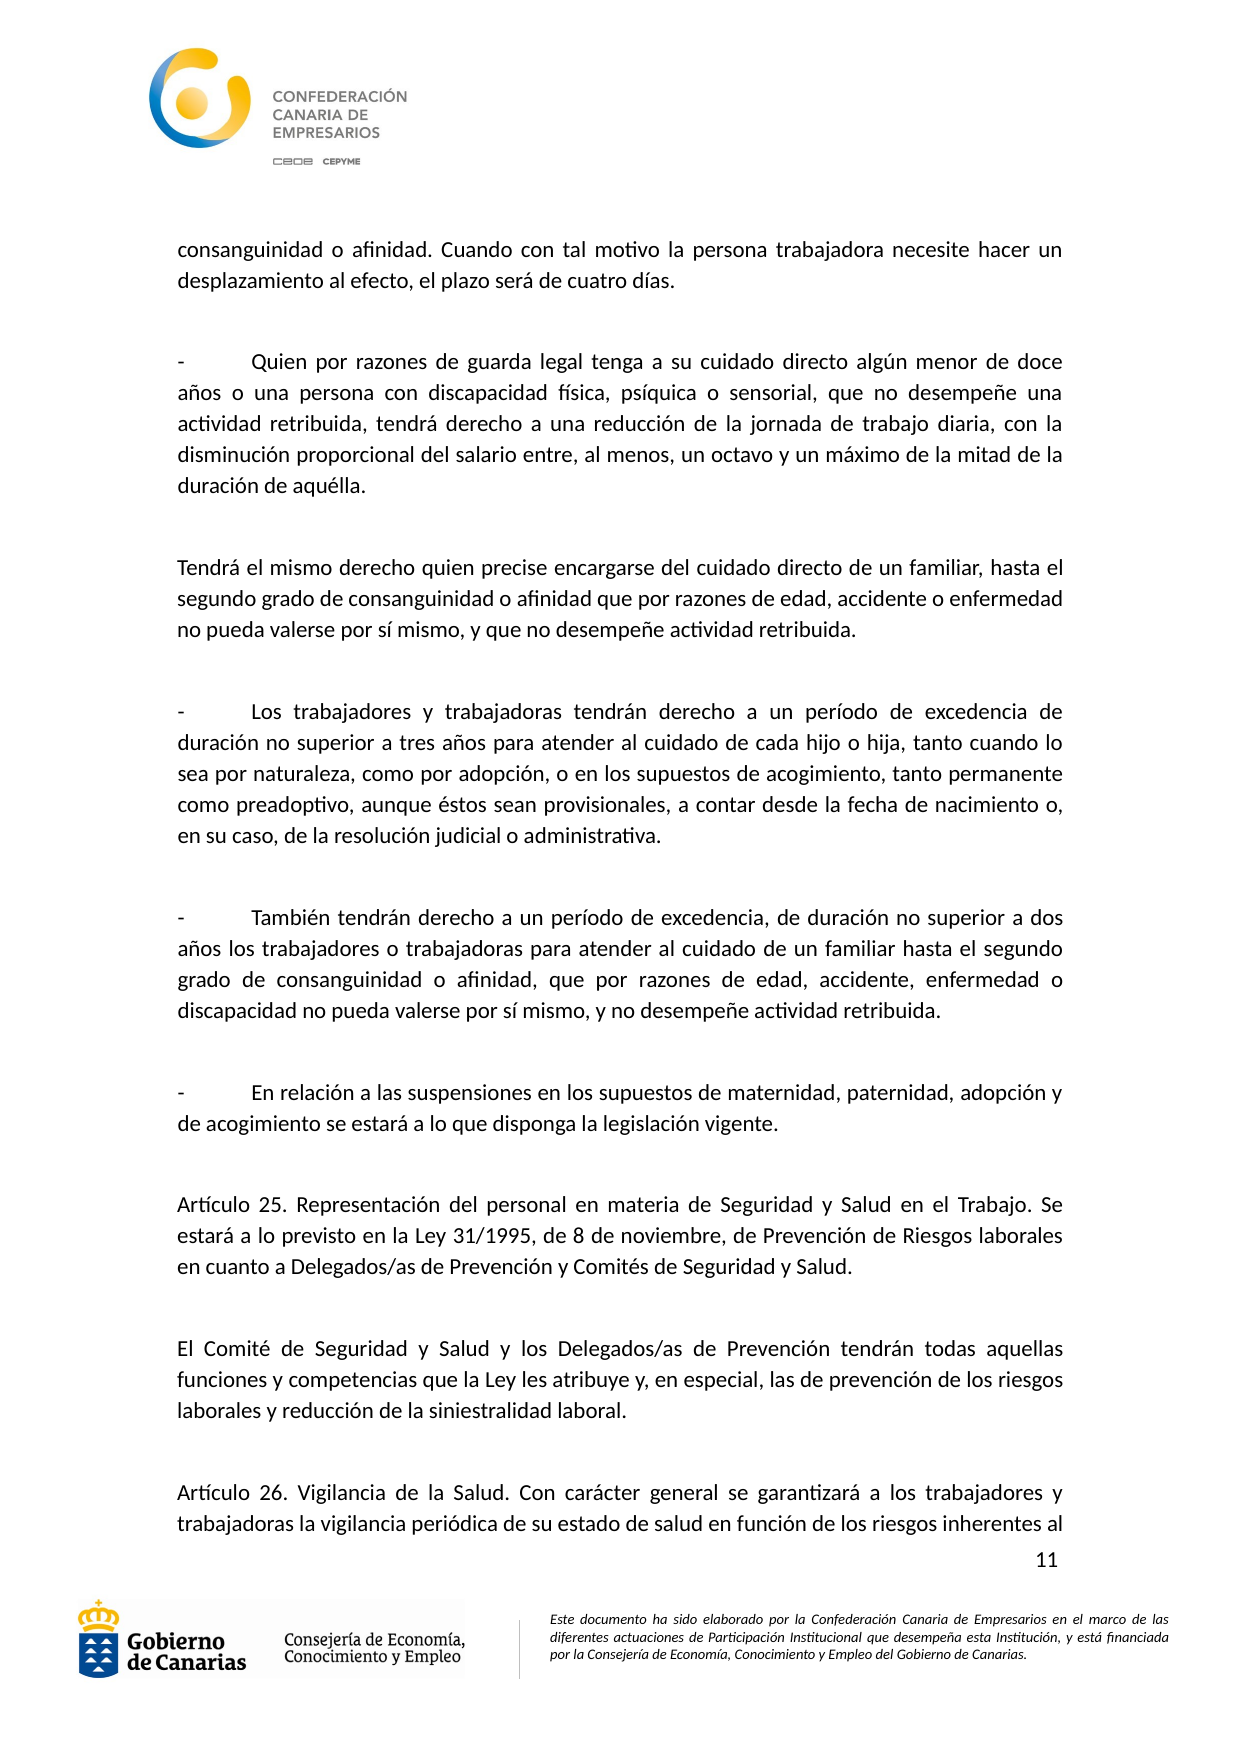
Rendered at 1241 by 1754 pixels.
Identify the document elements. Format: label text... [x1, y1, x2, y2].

list Quien por razones de guarda legal tenga a su cuidado directo algún menor de doce años o una persona con discapacidad física, psíquica o sensorial, que no desempeñe una actividad retribuida, tendrá derecho a una reducción de la jornada de trabajo diaria, con la disminución proporcional del salario entre, al menos, un octavo y un máximo de la mitad de la duración de aquélla. [177, 347, 1064, 499]
text Tendrá el mismo derecho quien precise encargarse del cuidado directo de un familiar, hasta el segundo grado de consanguinidad o afinidad que por razones de edad, accidente o enfermedad no pueda valerse por sí mismo, y que no desempeñe actividad retribuida. [177, 553, 1064, 643]
list consanguinidad o afinidad. Cuando con tal motivo la persona trabajadora necesite hacer un desplazamiento al efecto, el plazo será de cuatro días. [177, 235, 1064, 294]
list En relación a las suspensiones en los supuestos de maternidad, paternidad, adopción y de acogimiento se estará a lo que disponga la legislación vigente. [177, 1078, 1064, 1137]
list Los trabajadores y trabajadoras tendrán derecho a un período de excedencia de duración no superior a tres años para atender al cuidado de cada hijo o hija, tanto cuando lo sea por naturaleza, como por adopción, o en los supuestos de acogimiento, tanto permanente como preadoptivo, aunque éstos sean provisionales, a contar desde la fecha de nacimiento o, en su caso, de la resolución judicial o administrativa. [177, 697, 1064, 849]
text El Comité de Seguridad y Salud y los Delegados/as de Prevención tendrán todas aquellas funciones y competencias que la Ley les atribuye y, en especial, las de prevención de los riesgos laborales y reducción de la siniestralidad laboral. [177, 1334, 1064, 1424]
text Artículo 25. Representación del personal en materia de Seguridad y Salud en el Trabajo. Se estará a lo previsto en la Ley 31/1995, de 8 de noviembre, de Prevención de Riesgos laborales en cuanto a Delegados/as de Prevención y Comités de Seguridad y Salud. [177, 1190, 1064, 1280]
text Artículo 26. Vigilancia de la Salud. Con carácter general se garantizará a los trabajadores y trabajadoras la vigilancia periódica de su estado de salud en función de los riesgos inherentes al [177, 1478, 1064, 1537]
list También tendrán derecho a un período de excedencia, de duración no superior a dos años los trabajadores o trabajadoras para atender al cuidado de un familiar hasta el segundo grado de consanguinidad o afinidad, que por razones de edad, accidente, enfermedad o discapacidad no pueda valerse por sí mismo, y no desempeñe actividad retribuida. [177, 903, 1064, 1024]
